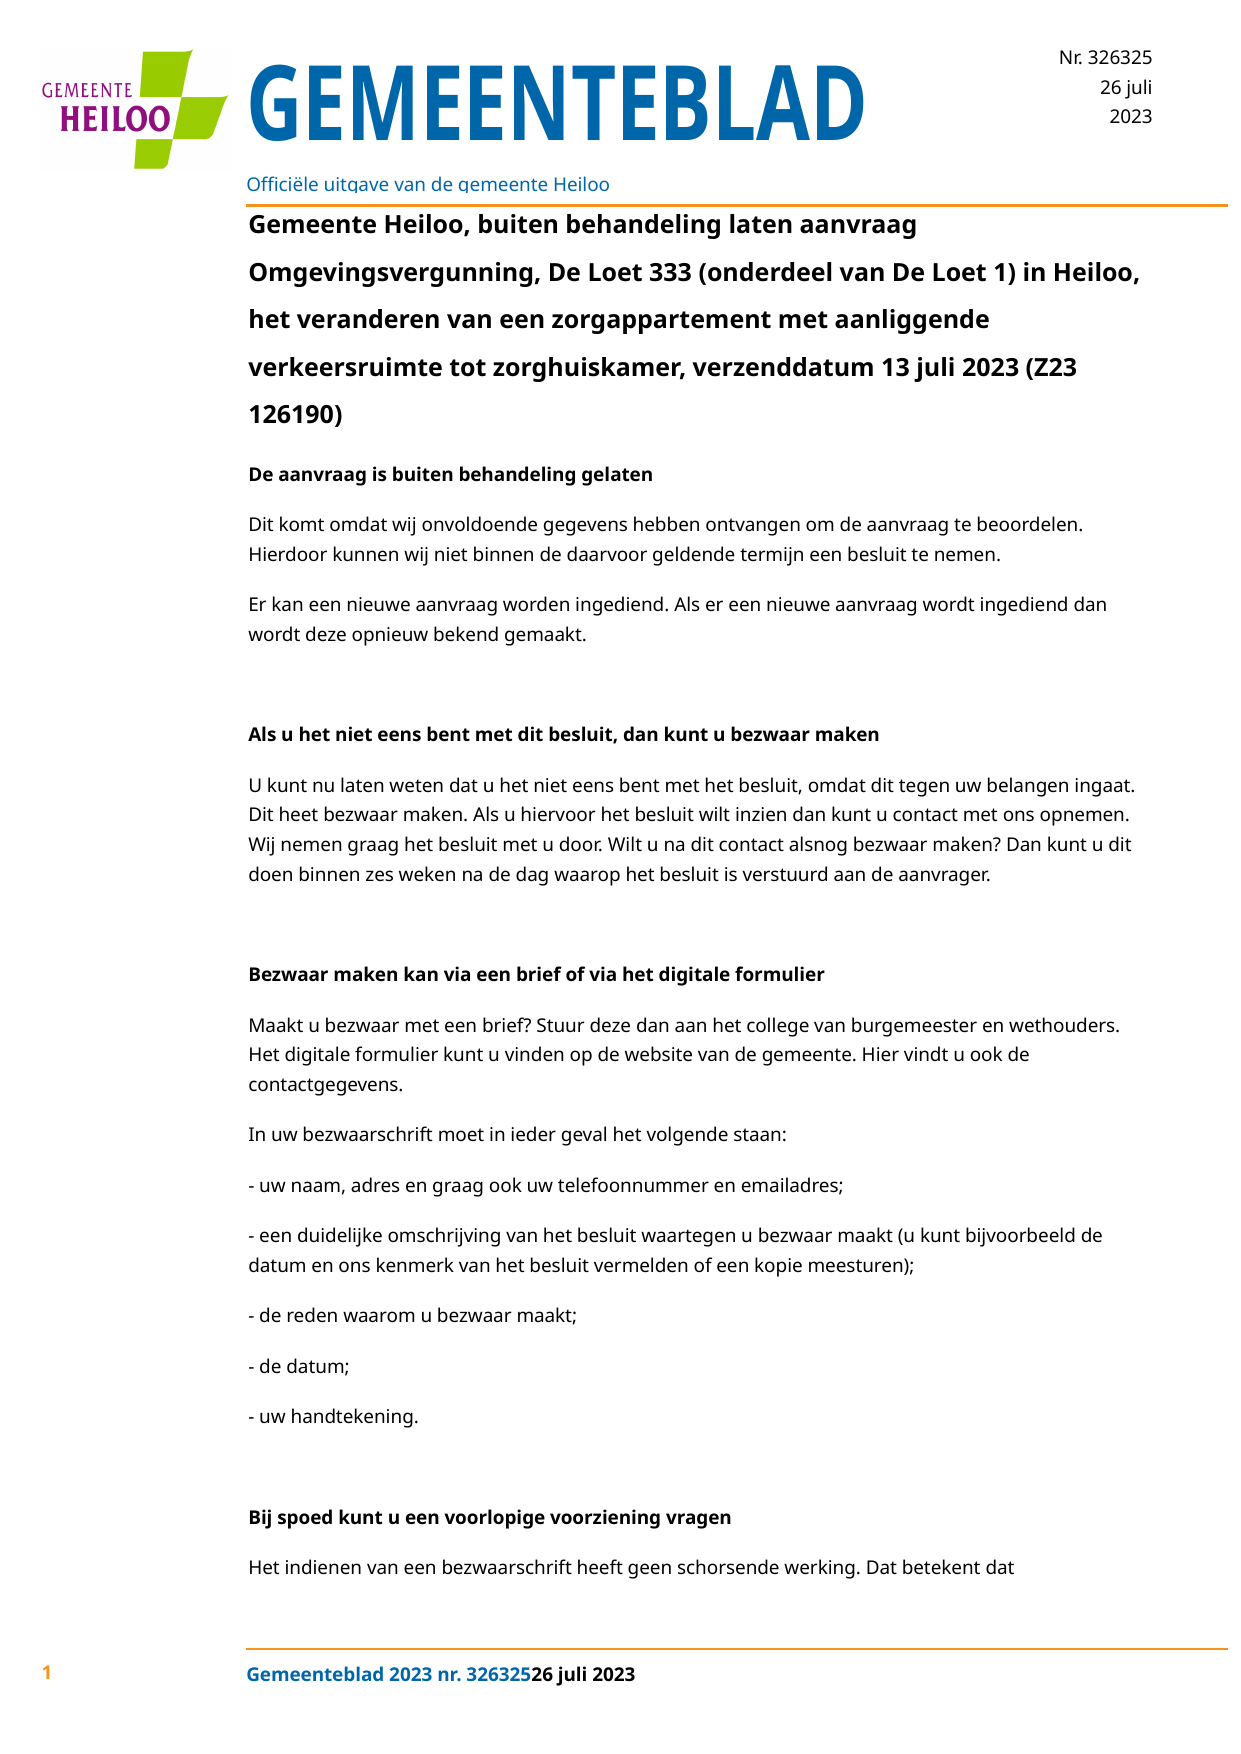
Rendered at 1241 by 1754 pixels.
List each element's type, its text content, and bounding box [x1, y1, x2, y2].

text Dit komt omdat wij onvoldoende gegevens hebben ontvangen om de aanvraag te beoordelen. Hierdoor kunnen wij niet binnen de daarvoor geldende termijn een besluit te nemen. [248, 511, 1152, 566]
text U kunt nu laten weten dat u het niet eens bent met het besluit, omdat dit tegen uw belangen ingaat. Dit heet bezwaar maken. Als u hiervoor het besluit wilt inzien dan kunt u contact met ons opnemen. Wij nemen graag het besluit met u door. Wilt u na dit contact alsnog bezwaar maken? Dan kunt u dit doen binnen zes weken na de dag waarop het besluit is verstuurd aan de aanvrager. [248, 772, 1152, 886]
text Het indienen van een bezwaarschrift heeft geen schorsende werking. Dat betekent dat [248, 1554, 1152, 1580]
picture [41, 47, 231, 172]
text Bij spoed kunt u een voorlopige voorziening vragen [248, 1504, 1152, 1530]
text De aanvraag is buiten behandeling gelaten [248, 461, 1152, 486]
text Bezwaar maken kan via een brief of via het digitale formulier [248, 962, 1152, 987]
text Gemeente Heiloo, buiten behandeling laten aanvraag Omgevingsvergunning, De Loet 333 (onderdeel van De Loet 1) in Heiloo, het veranderen van een zorgappartement met aanliggende verkeersruimte tot zorghuiskamer, verzenddatum 13 juli 2023 (Z23 126190) [248, 207, 1152, 431]
text - de datum; [248, 1353, 1152, 1378]
text Maakt u bezwaar met een brief? Stuur deze dan aan het college van burgemeester en wethouders. Het digitale formulier kunt u vinden op de website van de gemeente. Hier vindt u ook de contactgegevens. [248, 1012, 1152, 1097]
text Er kan een nieuwe aanvraag worden ingediend. Als er een nieuwe aanvraag wordt ingediend dan wordt deze opnieuw bekend gemaakt. [248, 591, 1152, 646]
text - de reden waarom u bezwaar maakt; [248, 1302, 1152, 1328]
text Als u het niet eens bent met dit besluit, dan kunt u bezwaar maken [248, 722, 1152, 747]
text - uw handtekening. [248, 1403, 1152, 1429]
text - een duidelijke omschrijving van het besluit waartegen u bezwaar maakt (u kunt bijvoorbeeld de datum en ons kenmerk van het besluit vermelden of een kopie meesturen); [248, 1222, 1152, 1278]
text - uw naam, adres en graag ook uw telefoonnummer en emailadres; [248, 1172, 1152, 1198]
text In uw bezwaarschrift moet in ieder geval het volgende staan: [248, 1122, 1152, 1147]
